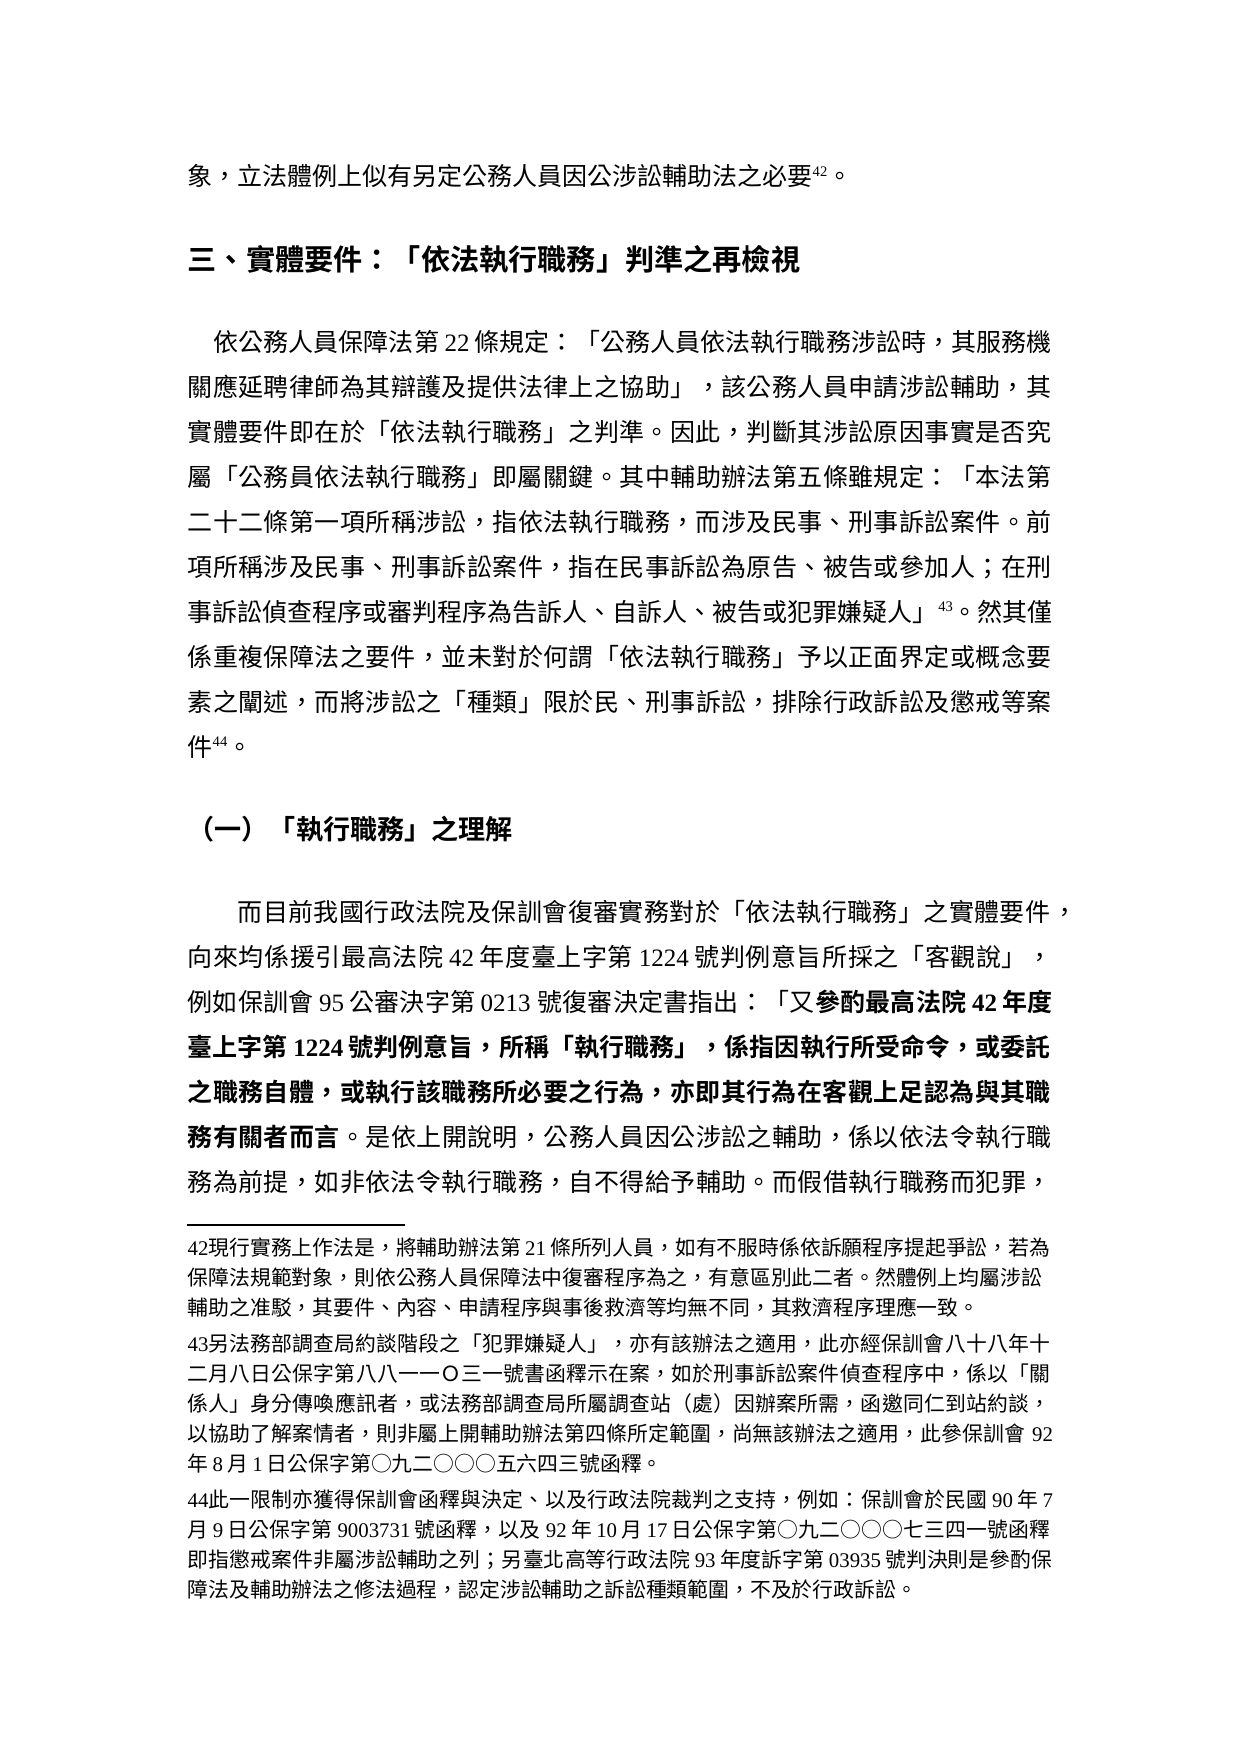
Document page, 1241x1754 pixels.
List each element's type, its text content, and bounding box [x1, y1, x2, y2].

text 而目前我國行政法院及保訓會復審實務對於「依法執行職務」之實體要件，向來均係援引最高法院42年度臺上字第1224號判例意旨所採之「客觀說」，例如保訓會95公審決字第0213 號復審決定書指出：「又參酌最高法院42年度臺上字第1224號判例意旨，所稱「執行職務」，係指因執行所受命令，或委託之職務自體，或執行該職務所必要之行為，亦即其行為在客觀上足認為與其職務有關者而言。是依上開說明，公務人員因公涉訟之輔助，係以依法令執行職務為前提，如非依法令執行職務，自不得給予輔助。而假借執行職務而犯罪，則非屬執行職務及依法執行職務範圍」；而最高行政法院95年度裁字第01697號裁定亦稱：「按所謂依法執行職務而涉訟，應指其涉訟與執行職務間具有客觀之關連性」。 [187, 886, 1053, 1193]
text （一）「執行職務」之理解 [187, 784, 1053, 859]
text 此一限制亦獲得保訓會函釋與決定、以及行政法院裁判之支持，例如：保訓會於民國90年7月9日公保字第9003731號函釋，以及92年10月17日公保字第○九二○○○七三四一號函釋即指懲戒案件非屬涉訟輔助之列；另臺北高等行政法院93年度訴字第03935號判決則是參酌保障法及輔助辦法之修法過程，認定涉訟輔助之訴訟種類範圍，不及於行政訴訟。 [187, 1483, 1053, 1604]
text 依公務人員保障法第22條規定：「公務人員依法執行職務涉訟時，其服務機關應延聘律師為其辯護及提供法律上之協助」，該公務人員申請涉訟輔助，其實體要件即在於「依法執行職務」之判準。因此，判斷其涉訟原因事實是否究屬「公務員依法執行職務」即屬關鍵。其中輔助辦法第五條雖規定：「本法第二十二條第一項所稱涉訟，指依法執行職務，而涉及民事、刑事訴訟案件。前項所稱涉及民事、刑事訴訟案件，指在民事訴訟為原告、被告或參加人；在刑事訴訟偵查程序或審判程序為告訴人、自訴人、被告或犯罪嫌疑人」。然其僅係重複保障法之要件，並未對於何謂「依法執行職務」予以正面界定或概念要素之闡述，而將涉訟之「種類」限於民、刑事訴訟，排除行政訴訟及懲戒等案件。 [187, 316, 1053, 758]
text 象，立法體例上似有另定公務人員因公涉訟輔助法之必要。 [187, 150, 1053, 187]
text 三、實體要件：「依法執行職務」判準之再檢視 [187, 213, 1053, 288]
text 另法務部調查局約談階段之「犯罪嫌疑人」，亦有該辦法之適用，此亦經保訓會八十八年十二月八日公保字第八八一一Ｏ三一號書函釋示在案，如於刑事訴訟案件偵查程序中，係以「關係人」身分傳喚應訊者，或法務部調查局所屬調查站（處）因辦案所需，函邀同仁到站約談，以協助了解案情者，則非屬上開輔助辦法第四條所定範圍，尚無該辦法之適用，此參保訓會92年8月1日公保字第○九二○○○五六四三號函釋。 [187, 1327, 1053, 1478]
text 現行實務上作法是，將輔助辦法第21條所列人員，如有不服時係依訴願程序提起爭訟，若為保障法規範對象，則依公務人員保障法中復審程序為之，有意區別此二者。然體例上均屬涉訟輔助之准駁，其要件、內容、申請程序與事後救濟等均無不同，其救濟程序理應一致。 [187, 1231, 1053, 1322]
